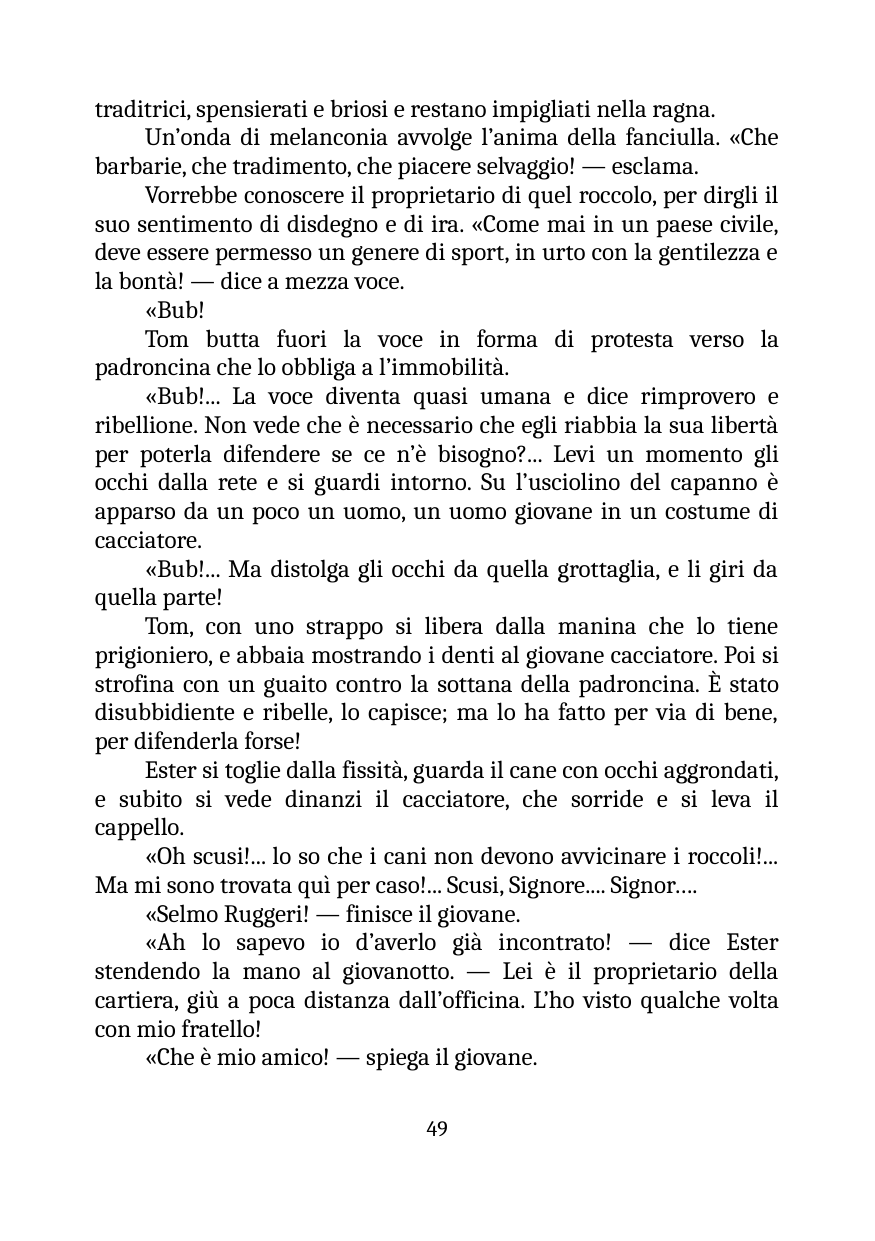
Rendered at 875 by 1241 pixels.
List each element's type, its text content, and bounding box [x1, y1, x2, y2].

text Vorrebbe conoscere il proprietario di quel roccolo, per dirgli il suo sentimento di disdegno e di ira. «Come mai in un paese civile, deve essere permesso un genere di sport, in urto con la gentilezza e la bontà! — dice a mezza voce. [94, 181, 779, 296]
text «Oh scusi!... lo so che i cani non devono avvicinare i roccoli!... Ma mi sono trovata quì per caso!... Scusi, Signore.... Signor…. [94, 842, 779, 899]
text Un’onda di melanconia avvolge l’anima della fanciulla. «Che barbarie, che tradimento, che piacere selvaggio! — esclama. [94, 123, 779, 181]
text «Bub!... La voce diventa quasi umana e dice rimprovero e ribellione. Non vede che è necessario che egli riabbia la sua libertà per poterla difendere se ce n’è bisogno?... Levi un momento gli occhi dalla rete e si guardi intorno. Su l’usciolino del capanno è apparso da un poco un uomo, un uomo giovane in un costume di cacciatore. [94, 382, 779, 554]
text traditrici, spensierati e briosi e restano impigliati nella ragna. [94, 94, 779, 123]
text «Selmo Ruggeri! — finisce il giovane. [94, 899, 779, 928]
text Tom, con uno strappo si libera dalla manina che lo tiene prigioniero, e abbaia mostrando i denti al giovane cacciatore. Poi si strofina con un guaito contro la sottana della padroncina. È stato disubbidiente e ribelle, lo capisce; ma lo ha fatto per via di bene, per difenderla forse! [94, 612, 779, 756]
text «Che è mio amico! — spiega il giovane. [94, 1043, 779, 1072]
text Ester si toglie dalla fissità, guarda il cane con occhi aggrondati, e subito si vede dinanzi il cacciatore, che sorride e si leva il cappello. [94, 756, 779, 842]
text «Bub! [94, 296, 779, 324]
text «Bub!... Ma distolga gli occhi da quella grottaglia, e li giri da quella parte! [94, 554, 779, 612]
text «Ah lo sapevo io d’averlo già incontrato! — dice Ester stendendo la mano al giovanotto. — Lei è il proprietario della cartiera, giù a poca distanza dall’officina. L’ho visto qualche volta con mio fratello! [94, 928, 779, 1043]
text Tom butta fuori la voce in forma di protesta verso la padroncina che lo obbliga a l’immobilità. [94, 324, 779, 382]
